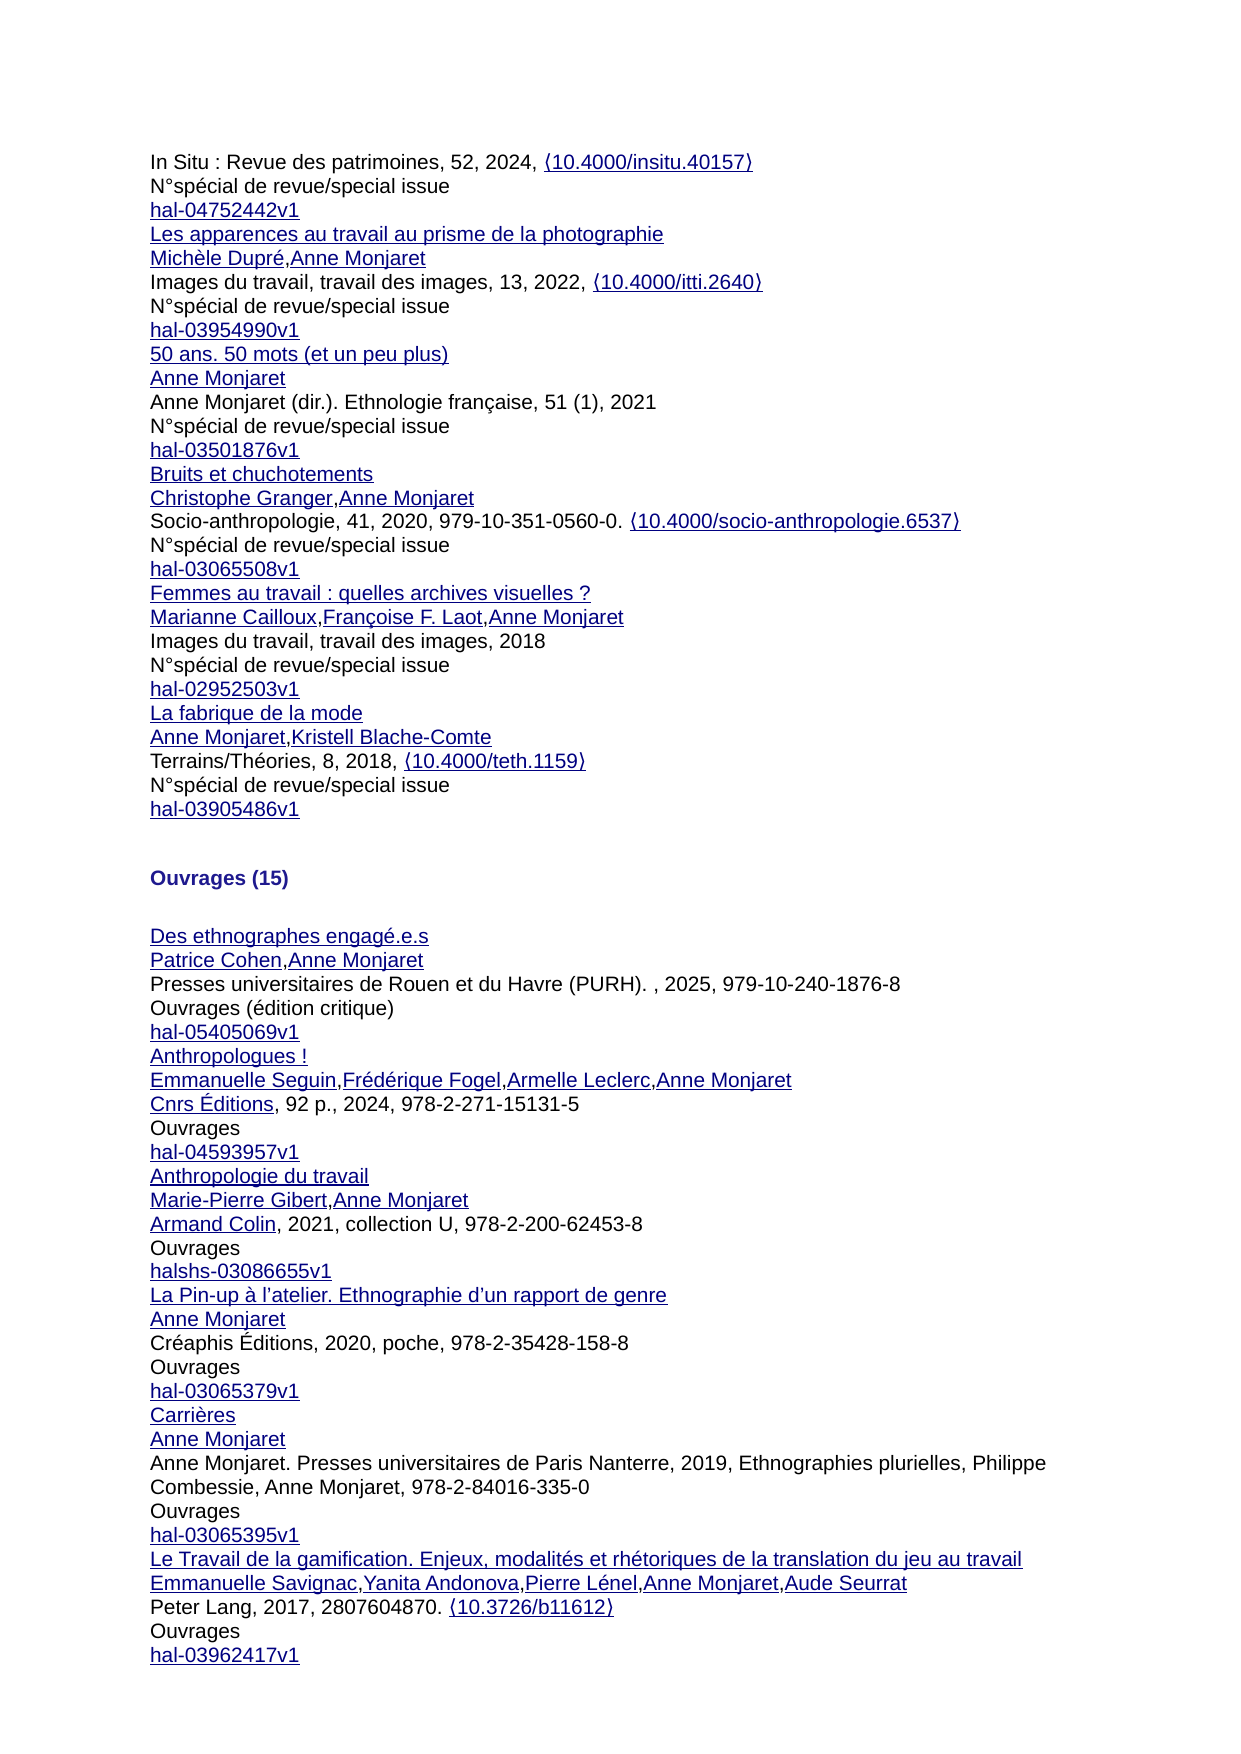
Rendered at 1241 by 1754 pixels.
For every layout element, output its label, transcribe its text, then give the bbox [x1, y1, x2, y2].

table_cell Le Travail de la gamification. Enjeux, modalités et rhétoriques de la translation du jeu au travail Emmanuelle Savignac,Yanita Andonova,Pierre Lénel,Anne Monjaret,Aude Seurrat Peter Lang, 2017, 2807604870. ⟨10.3726/b11612⟩ Ouvrages hal-03962417v1 [150, 1547, 1090, 1667]
table_cell Anthropologie du travail Marie-Pierre Gibert,Anne Monjaret Armand Colin, 2021, collection U, 978-2-200-62453-8 Ouvrages halshs-03086655v1 [150, 1164, 1090, 1283]
subtitle Ouvrages (15) [150, 866, 1090, 889]
table_cell Femmes au travail : quelles archives visuelles ? Marianne Cailloux,Françoise F. Laot,Anne Monjaret Images du travail, travail des images, 2018 N°spécial de revue/special issue hal-02952503v1 [150, 581, 1090, 701]
table_cell Anthropologues ! Emmanuelle Seguin,Frédérique Fogel,Armelle Leclerc,Anne Monjaret Cnrs Éditions, 92 p., 2024, 978-2-271-15131-5 Ouvrages hal-04593957v1 [150, 1044, 1090, 1163]
table_header Des ethnographes engagé.e.s Patrice Cohen,Anne Monjaret Presses universitaires de Rouen et du Havre (PURH). , 2025, 979-10-240-1876-8 Ouvrages (édition critique) hal-05405069v1 [150, 924, 1090, 1044]
table_cell Bruits et chuchotements Christophe Granger,Anne Monjaret Socio-anthropologie, 41, 2020, 979-10-351-0560-0. ⟨10.4000/socio-anthropologie.6537⟩ N°spécial de revue/special issue hal-03065508v1 [150, 461, 1090, 581]
table_cell La Pin-up à l’atelier. Ethnographie d’un rapport de genre Anne Monjaret Créaphis Éditions, 2020, poche, 978-2-35428-158-8 Ouvrages hal-03065379v1 [150, 1283, 1090, 1403]
table_cell Les apparences au travail au prisme de la photographie Michèle Dupré,Anne Monjaret Images du travail, travail des images, 13, 2022, ⟨10.4000/itti.2640⟩ N°spécial de revue/special issue hal-03954990v1 [150, 222, 1090, 342]
table_header In Situ : Revue des patrimoines, 52, 2024, ⟨10.4000/insitu.40157⟩ N°spécial de revue/special issue hal-04752442v1 [150, 150, 1090, 222]
table_cell 50 ans. 50 mots (et un peu plus) Anne Monjaret Anne Monjaret (dir.). Ethnologie française, 51 (1), 2021 N°spécial de revue/special issue hal-03501876v1 [150, 342, 1090, 461]
table_cell La fabrique de la mode Anne Monjaret,Kristell Blache-Comte Terrains/Théories, 8, 2018, ⟨10.4000/teth.1159⟩ N°spécial de revue/special issue hal-03905486v1 [150, 701, 1090, 821]
table_cell Carrières Anne Monjaret Anne Monjaret. Presses universitaires de Paris Nanterre, 2019, Ethnographies plurielles, Philippe Combessie, Anne Monjaret, 978-2-84016-335-0 Ouvrages hal-03065395v1 [150, 1403, 1090, 1547]
